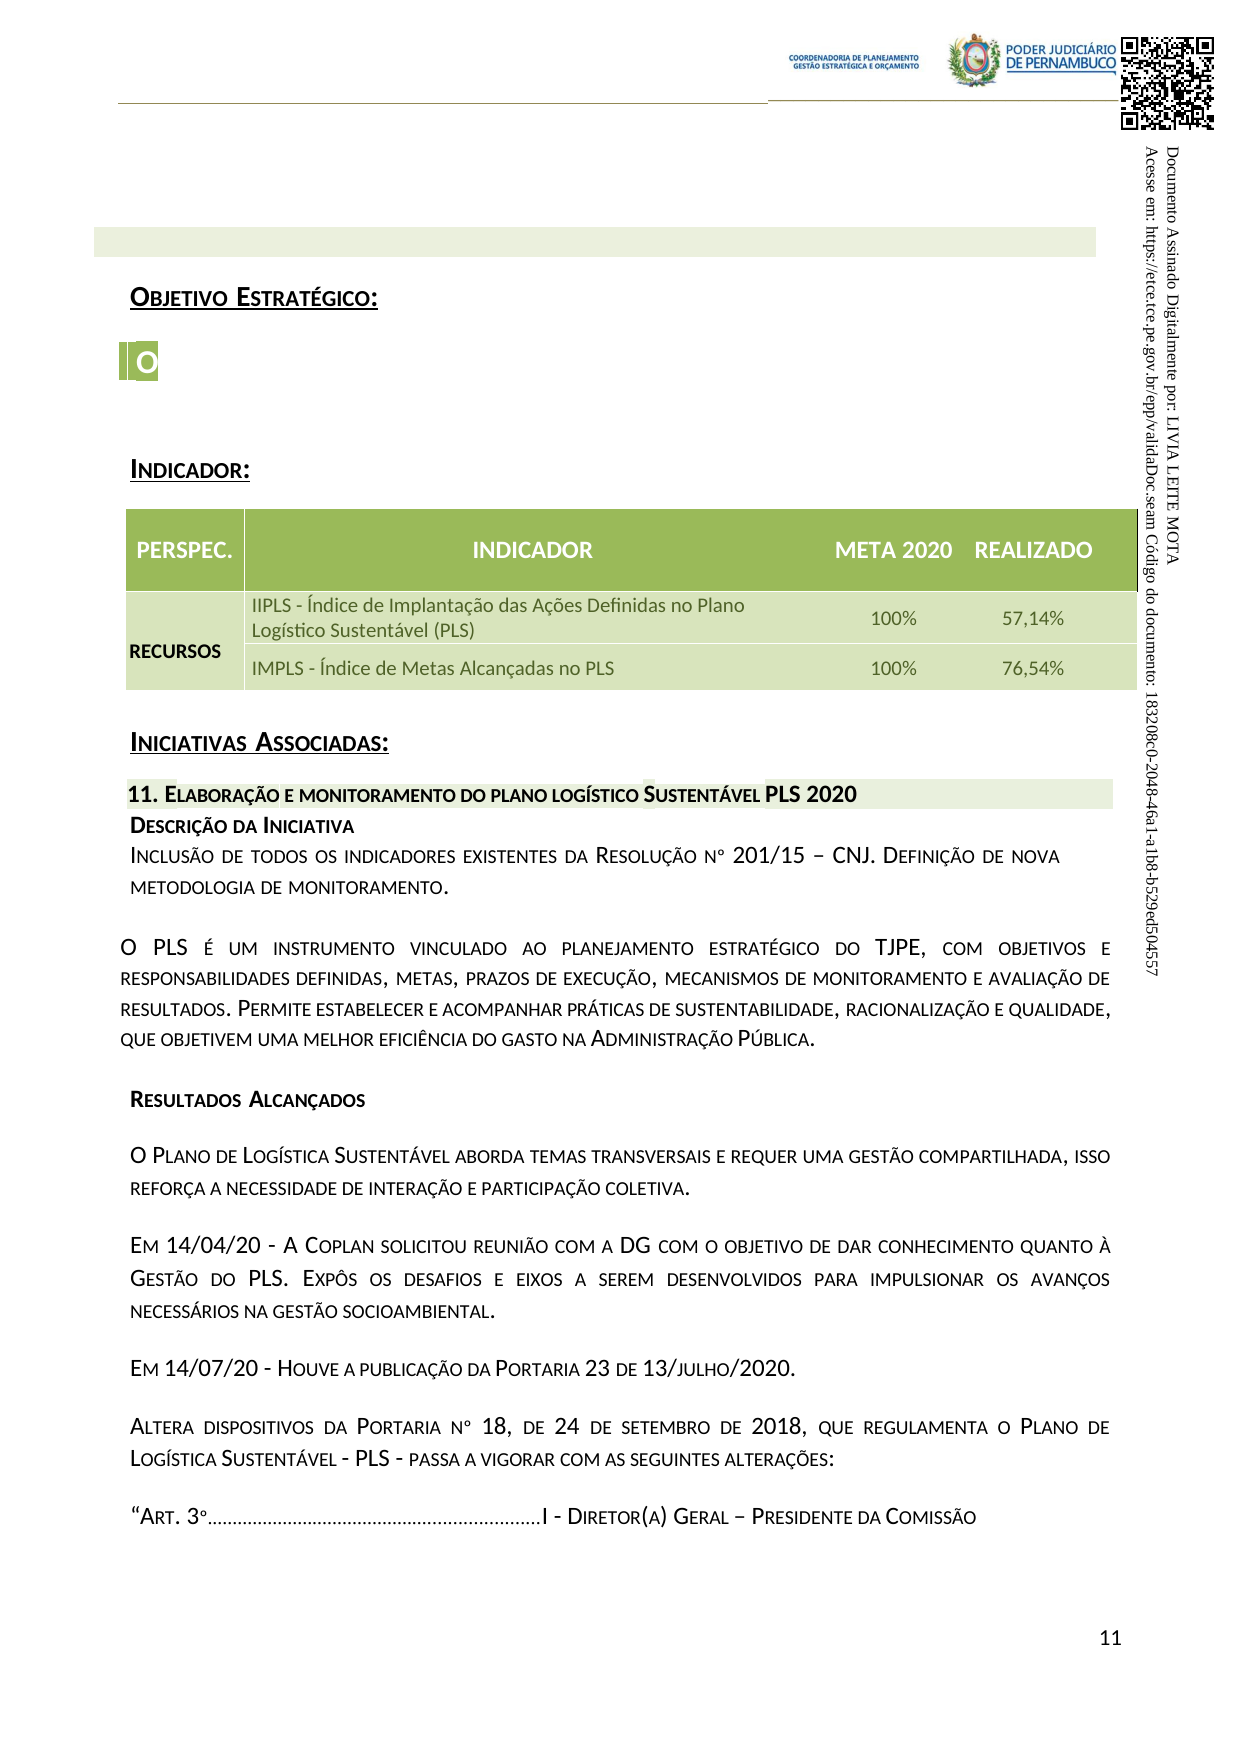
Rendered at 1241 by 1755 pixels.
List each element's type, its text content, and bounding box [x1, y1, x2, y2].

text OBJETIVO ESTRATÉGICO: [130, 278, 1141, 314]
table_cell IIPLS - Índice de Implantação das Ações Definidas no Plano Logístico Sustentável (PLS) [245, 592, 790, 643]
text INICIATIVAS ASSOCIADAS: [130, 723, 1141, 758]
text [1184, 341, 1241, 381]
subtitle RESULTADOS ALCANÇADOS [130, 1083, 1241, 1114]
text EM 14/04/20 - A COPLAN SOLICITOU REUNIÃO COM A DG COM O OBJETIVO DE DAR CONHECIMENTO QUANTO À GESTÃO DO PLS. EXPÔS OS DESAFIOS E EIXOS A SEREM DESENVOLVIDOS PARA IMPULSIONAR OS AVANÇOS NECESSÁRIOS NA GESTÃO SOCIOAMBIENTAL. [130, 1229, 1111, 1325]
text INCLUSÃO DE TODOS OS INDICADORES EXISTENTES DA RESOLUÇÃO Nº 201/15 – CNJ. DEFINIÇÃO DE NOVA METODOLOGIA DE MONITORAMENTO. [130, 840, 1111, 901]
text Acesse em: https://etce.tce.pe.gov.br/epp/validaDoc.seam Código do documento: 183208c0-2048-46a1-a1b8-b529ed504557 [1143, 146, 1162, 979]
text Documento Assinado Digitalmente por: LIVIA LEITE MOTA [1164, 146, 1183, 979]
text O PLANO DE LOGÍSTICA SUSTENTÁVEL ABORDA TEMAS TRANSVERSAIS E REQUER UMA GESTÃO COMPARTILHADA, ISSO REFORÇA A NECESSIDADE DE INTERAÇÃO E PARTICIPAÇÃO COLETIVA. [130, 1139, 1133, 1202]
text 11. ELABORAÇÃO E MONITORAMENTO DO PLANO LOGÍSTICO SUSTENTÁVEL PLS 2020 DESCRIÇÃO DA INICIATIVA [127, 779, 1114, 840]
table_cell IMPLS - Índice de Metas Alcançadas no PLS [245, 644, 790, 690]
table_header META 2020 [790, 509, 963, 591]
text “ART. 3º I - DIRETOR(A) GERAL – PRESIDENTE DA COMISSÃO [130, 1500, 1241, 1530]
table_header PERSPEC. [126, 509, 244, 591]
table_cell 100% [790, 644, 963, 690]
table_cell 76,54% [963, 644, 1137, 690]
text EM 14/07/20 - HOUVE A PUBLICAÇÃO DA PORTARIA 23 DE 13/JULHO/2020. [130, 1352, 1241, 1382]
table_header INDICADOR [245, 509, 790, 591]
text [1184, 278, 1241, 314]
text INDICADOR: [130, 450, 1141, 486]
table_header REALIZADO [963, 509, 1137, 591]
text [1184, 450, 1241, 486]
table_cell 100% [790, 592, 963, 643]
table_cell 57,14% [963, 592, 1137, 643]
text [1184, 723, 1241, 758]
text O PLS É UM INSTRUMENTO VINCULADO AO PLANEJAMENTO ESTRATÉGICO DO TJPE, COM OBJETIVOS E RESPONSABILIDADES DEFINIDAS, METAS, PRAZOS DE EXECUÇÃO, MECANISMOS DE MONITORAMENTO E AVALIAÇÃO DE RESULTADOS. PERMITE ESTABELECER E ACOMPANHAR PRÁTICAS DE SUSTENTABILIDADE, RACIONALIZAÇÃO E QUALIDADE, QUE OBJETIVEM UMA MELHOR EFICIÊNCIA DO GASTO NA ADMINISTRAÇÃO PÚBLICA. [120, 931, 1111, 1053]
table_cell RECURSOS [126, 592, 244, 690]
text OTIMIZAR A QUALIDADE DO GASTO PÚBLICO E FOMENTAR PRÁTICAS SUSTENTÁVEIS [119, 341, 1141, 381]
text ALTERA DISPOSITIVOS DA PORTARIA Nº 18, DE 24 DE SETEMBRO DE 2018, QUE REGULAMENTA O PLANO DE LOGÍSTICA SUSTENTÁVEL - PLS - PASSA A VIGORAR COM AS SEGUINTES ALTERAÇÕES: [130, 1410, 1111, 1473]
